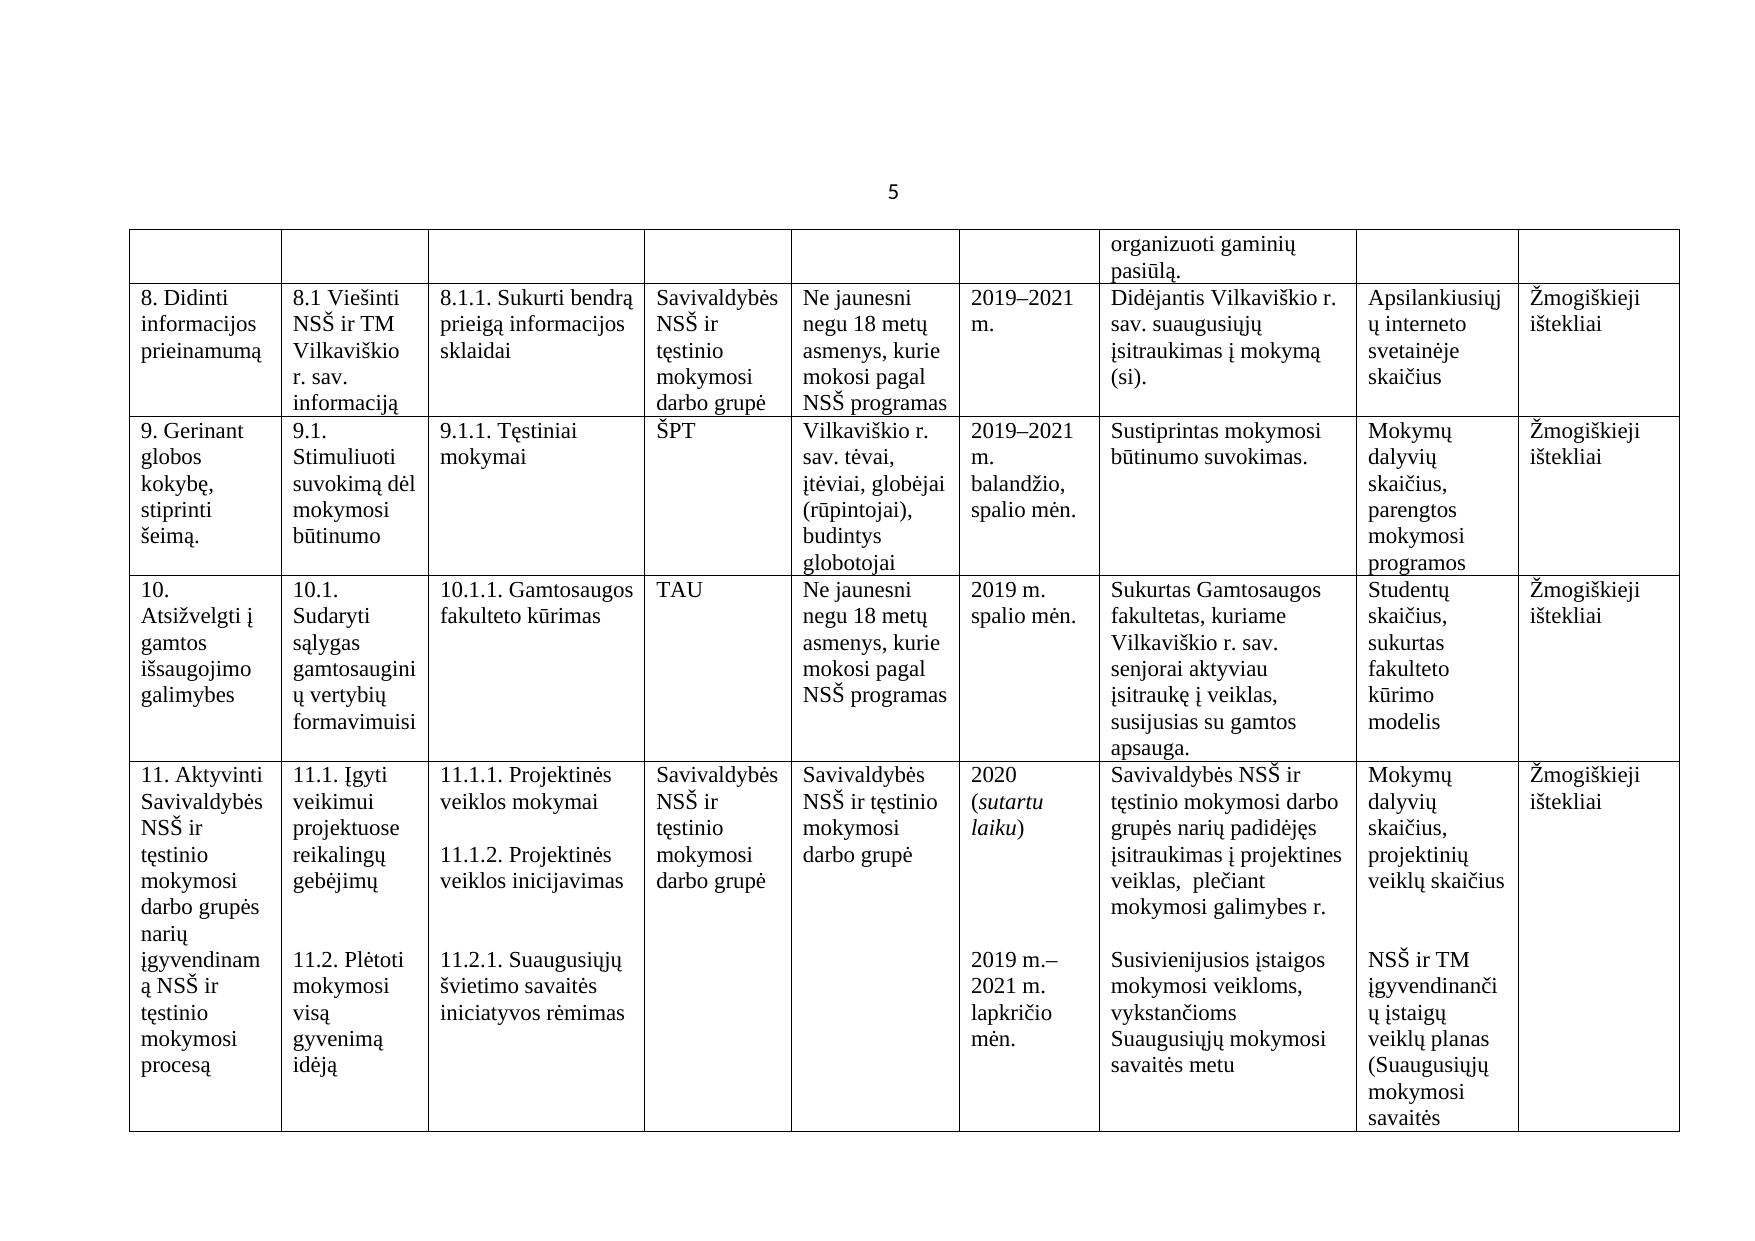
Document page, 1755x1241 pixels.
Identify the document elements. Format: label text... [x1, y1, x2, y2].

table_cell ŠPT [645, 417, 791, 575]
table_cell Savivaldybės NSŠ ir tęstinio mokymosi darbo grupės narių padidėjęs įsitraukimas į projektines veiklas, plečiant mokymosi galimybes r. Susivienijusios įstaigos mokymosi veikloms, vykstančioms Suaugusiųjų mokymosi savaitės metu [1100, 762, 1356, 1131]
table_cell Mokymų dalyvių skaičius, parengtos mokymosi programos [1357, 417, 1518, 575]
table_cell [960, 230, 1099, 283]
table_cell TAU [645, 576, 791, 761]
table_cell Studentų skaičius, sukurtas fakulteto kūrimo modelis [1357, 576, 1518, 761]
table_cell Žmogiškieji ištekliai [1519, 417, 1679, 575]
table_cell 9.1.1. Tęstiniai mokymai [429, 417, 644, 575]
table_cell Vilkaviškio r. sav. tėvai, įtėviai, globėjai (rūpintojai), budintys globotojai [792, 417, 959, 575]
table_cell 9.1. Stimuliuoti suvokimą dėl mokymosi būtinumo [282, 417, 428, 575]
table_cell Savivaldybės NSŠ ir tęstinio mokymosi darbo grupė [645, 284, 791, 416]
table_cell Savivaldybės NSŠ ir tęstinio mokymosi darbo grupė [792, 762, 959, 1131]
table_cell [1357, 230, 1518, 283]
table_cell 8.1.1. Sukurti bendrą prieigą informacijos sklaidai [429, 284, 644, 416]
table_cell Didėjantis Vilkaviškio r. sav. suaugusiųjų įsitraukimas į mokymą (si). [1100, 284, 1356, 416]
table_cell Žmogiškieji ištekliai [1519, 576, 1679, 761]
table_cell 10.1.1. Gamtosaugos fakulteto kūrimas [429, 576, 644, 761]
table_cell Žmogiškieji ištekliai [1519, 284, 1679, 416]
table_cell 10. Atsižvelgti į gamtos išsaugojimo galimybes [130, 576, 281, 761]
table_cell Ne jaunesni negu 18 metų asmenys, kurie mokosi pagal NSŠ programas [792, 284, 959, 416]
table_cell [645, 230, 791, 283]
table_cell Savivaldybės NSŠ ir tęstinio mokymosi darbo grupė [645, 762, 791, 1131]
table_cell 2019–2021 m. [960, 284, 1099, 416]
table_cell [429, 230, 644, 283]
table_cell Mokymų dalyvių skaičius, projektinių veiklų skaičius NSŠ ir TM įgyvendinančių įstaigų veiklų planas (Suaugusiųjų mokymosi savaitės [1357, 762, 1518, 1131]
table_cell 9. Gerinant globos kokybę, stiprinti šeimą. [130, 417, 281, 575]
table_cell [792, 230, 959, 283]
table_cell 10.1. Sudaryti sąlygas gamtosauginių vertybių formavimuisi [282, 576, 428, 761]
table_cell Sukurtas Gamtosaugos fakultetas, kuriame Vilkaviškio r. sav. senjorai aktyviau įsitraukę į veiklas, susijusias su gamtos apsauga. [1100, 576, 1356, 761]
table_cell Apsilankiusiųjų interneto svetainėje skaičius [1357, 284, 1518, 416]
table_cell 11. Aktyvinti Savivaldybės NSŠ ir tęstinio mokymosi darbo grupės narių įgyvendinamą NSŠ ir tęstinio mokymosi procesą [130, 762, 281, 1131]
table_cell [130, 230, 281, 283]
table_cell 2019–2021 m. balandžio, spalio mėn. [960, 417, 1099, 575]
table_cell Sustiprintas mokymosi būtinumo suvokimas. [1100, 417, 1356, 575]
table_cell [1519, 230, 1679, 283]
table_cell Ne jaunesni negu 18 metų asmenys, kurie mokosi pagal NSŠ programas [792, 576, 959, 761]
table_cell 8.1 Viešinti NSŠ ir TM Vilkaviškio r. sav. informaciją [282, 284, 428, 416]
table_cell 8. Didinti informacijos prieinamumą [130, 284, 281, 416]
table_cell [282, 230, 428, 283]
table_cell 2020 (sutartu laiku) 2019 m.–2021 m. lapkričio mėn. [960, 762, 1099, 1131]
table_cell 11.1. Įgyti veikimui projektuose reikalingų gebėjimų 11.2. Plėtoti mokymosi visą gyvenimą idėją [282, 762, 428, 1131]
table_cell 2019 m. spalio mėn. [960, 576, 1099, 761]
table_cell 11.1.1. Projektinės veiklos mokymai 11.1.2. Projektinės veiklos inicijavimas 11.2.1. Suaugusiųjų švietimo savaitės iniciatyvos rėmimas [429, 762, 644, 1131]
table_cell organizuoti gaminių pasiūlą. [1100, 230, 1356, 283]
table_cell Žmogiškieji ištekliai [1519, 762, 1679, 1131]
